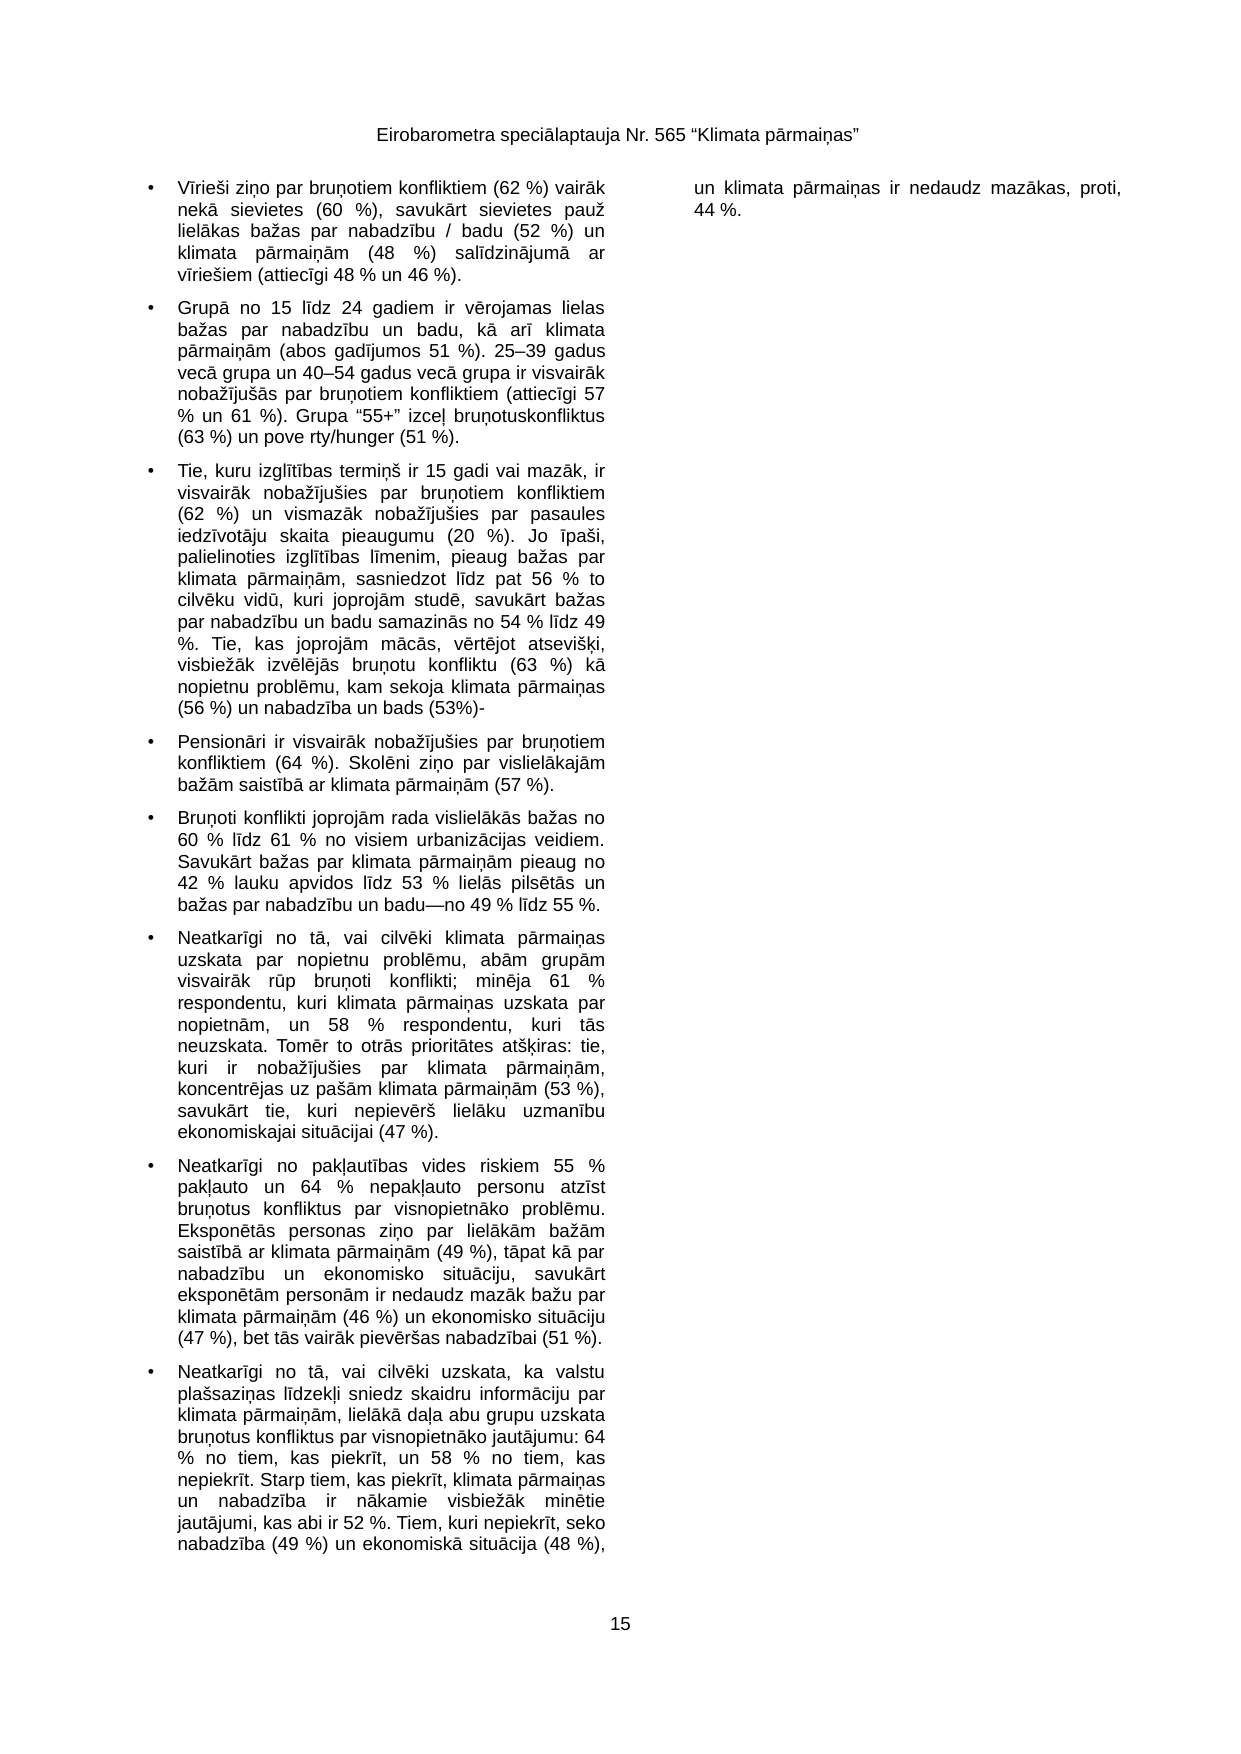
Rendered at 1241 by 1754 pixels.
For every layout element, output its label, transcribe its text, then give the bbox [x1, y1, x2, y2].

list Grupā no 15 līdz 24 gadiem ir vērojamas lielas bažas par nabadzību un badu, kā arī klimata pārmaiņām (abos gadījumos 51 %). 25–39 gadus vecā grupa un 40–54 gadus vecā grupa ir visvairāk nobažījušās par bruņotiem konfliktiem (attiecīgi 57 % un 61 %). Grupa “55+” izceļ bruņotuskonfliktus (63 %) un pove rty/hunger (51 %). [148, 297, 605, 448]
list Neatkarīgi no tā, vai cilvēki uzskata, ka valstu plašsaziņas līdzekļi sniedz skaidru informāciju par klimata pārmaiņām, lielākā daļa abu grupu uzskata bruņotus konfliktus par visnopietnāko jautājumu: 64 % no tiem, kas piekrīt, un 58 % no tiem, kas nepiekrīt. Starp tiem, kas piekrīt, klimata pārmaiņas un nabadzība ir nākamie visbiežāk minētie jautājumi, kas abi ir 52 %. Tiem, kuri nepiekrīt, seko nabadzība (49 %) un ekonomiskā situācija (48 %), [148, 1361, 605, 1555]
list un klimata pārmaiņas ir nedaudz mazākas, proti, 44 %. [664, 177, 1122, 220]
list Bruņoti konflikti joprojām rada vislielākās bažas no 60 % līdz 61 % no visiem urbanizācijas veidiem. Savukārt bažas par klimata pārmaiņām pieaug no 42 % lauku apvidos līdz 53 % lielās pilsētās un bažas par nabadzību un badu—no 49 % līdz 55 %. [148, 807, 605, 915]
list Tie, kuru izglītības termiņš ir 15 gadi vai mazāk, ir visvairāk nobažījušies par bruņotiem konfliktiem (62 %) un vismazāk nobažījušies par pasaules iedzīvotāju skaita pieaugumu (20 %). Jo īpaši, palielinoties izglītības līmenim, pieaug bažas par klimata pārmaiņām, sasniedzot līdz pat 56 % to cilvēku vidū, kuri joprojām studē, savukārt bažas par nabadzību un badu samazinās no 54 % līdz 49 %. Tie, kas joprojām mācās, vērtējot atsevišķi, visbiežāk izvēlējās bruņotu konfliktu (63 %) kā nopietnu problēmu, kam sekoja klimata pārmaiņas (56 %) un nabadzība un bads (53%)- [148, 460, 605, 719]
list Neatkarīgi no pakļautības vides riskiem 55 % pakļauto un 64 % nepakļauto personu atzīst bruņotus konfliktus par visnopietnāko problēmu. Eksponētās personas ziņo par lielākām bažām saistībā ar klimata pārmaiņām (49 %), tāpat kā par nabadzību un ekonomisko situāciju, savukārt eksponētām personām ir nedaudz mazāk bažu par klimata pārmaiņām (46 %) un ekonomisko situāciju (47 %), bet tās vairāk pievēršas nabadzībai (51 %). [148, 1154, 605, 1349]
list Pensionāri ir visvairāk nobažījušies par bruņotiem konfliktiem (64 %). Skolēni ziņo par vislielākajām bažām saistībā ar klimata pārmaiņām (57 %). [148, 731, 605, 795]
list Neatkarīgi no tā, vai cilvēki klimata pārmaiņas uzskata par nopietnu problēmu, abām grupām visvairāk rūp bruņoti konflikti; minēja 61 % respondentu, kuri klimata pārmaiņas uzskata par nopietnām, un 58 % respondentu, kuri tās neuzskata. Tomēr to otrās prioritātes atšķiras: tie, kuri ir nobažījušies par klimata pārmaiņām, koncentrējas uz pašām klimata pārmaiņām (53 %), savukārt tie, kuri nepievērš lielāku uzmanību ekonomiskajai situācijai (47 %). [148, 927, 605, 1143]
list Vīrieši ziņo par bruņotiem konfliktiem (62 %) vairāk nekā sievietes (60 %), savukārt sievietes pauž lielākas bažas par nabadzību / badu (52 %) un klimata pārmaiņām (48 %) salīdzinājumā ar vīriešiem (attiecīgi 48 % un 46 %). [148, 177, 605, 285]
